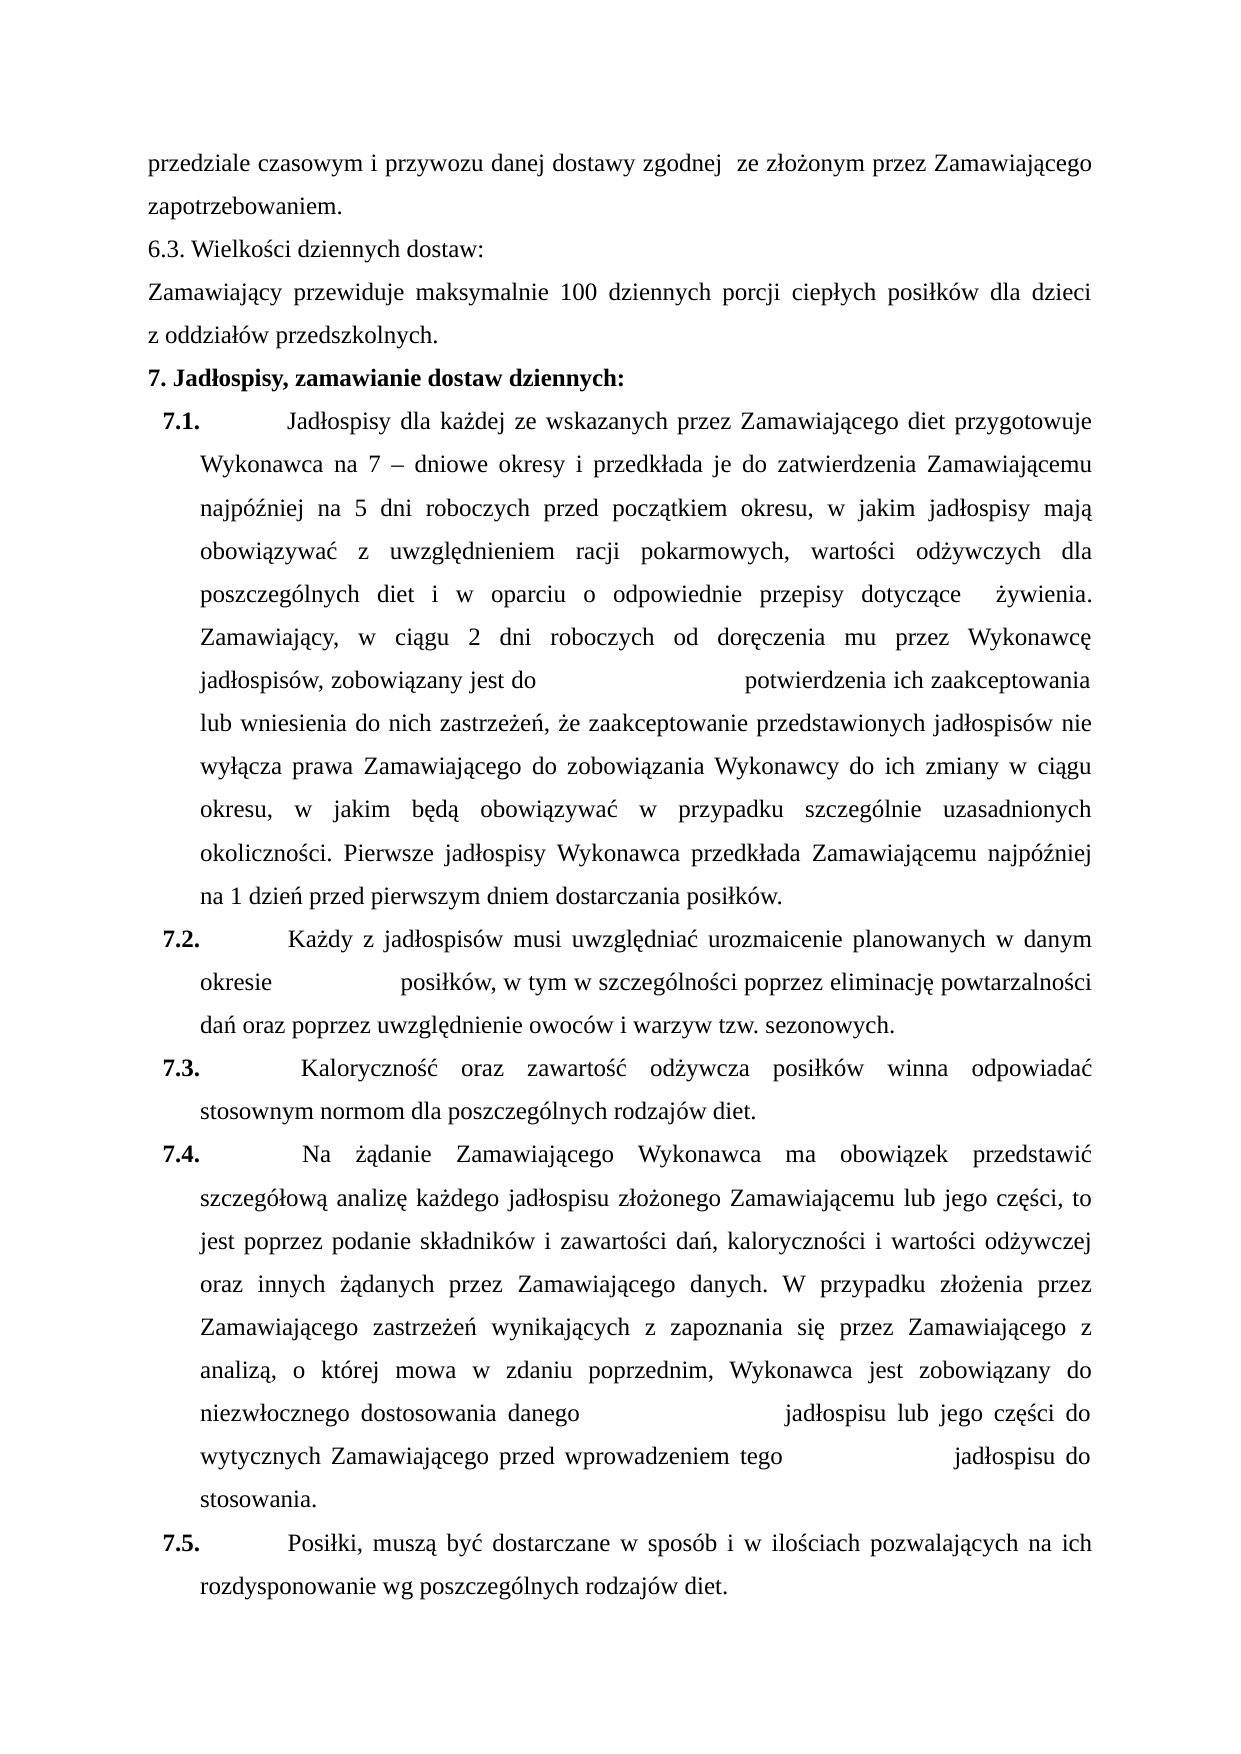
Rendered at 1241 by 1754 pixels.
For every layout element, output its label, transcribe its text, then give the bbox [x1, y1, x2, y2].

text 6.3. Wielkości dziennych dostaw: [148, 234, 1093, 263]
text Zamawiający przewiduje maksymalnie 100 dziennych porcji ciepłych posiłków dla dzieci z oddziałów przedszkolnych. [148, 277, 1093, 349]
list Na żądanie Zamawiającego Wykonawca ma obowiązek przedstawić szczegółową analizę każdego jadłospisu złożonego Zamawiającemu lub jego części, to jest poprzez podanie składników i zawartości dań, kaloryczności i wartości odżywczej oraz innych żądanych przez Zamawiającego danych. W przypadku złożenia przez Zamawiającego zastrzeżeń wynikających z zapoznania się przez Zamawiającego z analizą, o której mowa w zdaniu poprzednim, Wykonawca jest zobowiązany do niezwłocznego dostosowania danego jadłospisu lub jego części do wytycznych Zamawiającego przed wprowadzeniem tego jadłospisu do stosowania. [162, 1139, 1093, 1513]
list Każdy z jadłospisów musi uwzględniać urozmaicenie planowanych w danym okresie posiłków, w tym w szczególności poprzez eliminację powtarzalności dań oraz poprzez uwzględnienie owoców i warzyw tzw. sezonowych. [162, 924, 1093, 1039]
text przedziale czasowym i przywozu danej dostawy zgodnej ze złożonym przez Zamawiającego zapotrzebowaniem. [148, 148, 1093, 219]
text 7. Jadłospisy, zamawianie dostaw dziennych: [148, 363, 1093, 392]
list Posiłki, muszą być dostarczane w sposób i w ilościach pozwalających na ich rozdysponowanie wg poszczególnych rodzajów diet. [162, 1528, 1093, 1599]
list Kaloryczność oraz zawartość odżywcza posiłków winna odpowiadać stosownym normom dla poszczególnych rodzajów diet. [162, 1053, 1093, 1125]
list Jadłospisy dla każdej ze wskazanych przez Zamawiającego diet przygotowuje Wykonawca na 7 – dniowe okresy i przedkłada je do zatwierdzenia Zamawiającemu najpóźniej na 5 dni roboczych przed początkiem okresu, w jakim jadłospisy mają obowiązywać z uwzględnieniem racji pokarmowych, wartości odżywczych dla poszczególnych diet i w oparciu o odpowiednie przepisy dotyczące żywienia. Zamawiający, w ciągu 2 dni roboczych od doręczenia mu przez Wykonawcę jadłospisów, zobowiązany jest do potwierdzenia ich zaakceptowania lub wniesienia do nich zastrzeżeń, że zaakceptowanie przedstawionych jadłospisów nie wyłącza prawa Zamawiającego do zobowiązania Wykonawcy do ich zmiany w ciągu okresu, w jakim będą obowiązywać w przypadku szczególnie uzasadnionych okoliczności. Pierwsze jadłospisy Wykonawca przedkłada Zamawiającemu najpóźniej na 1 dzień przed pierwszym dniem dostarczania posiłków. [162, 406, 1093, 909]
